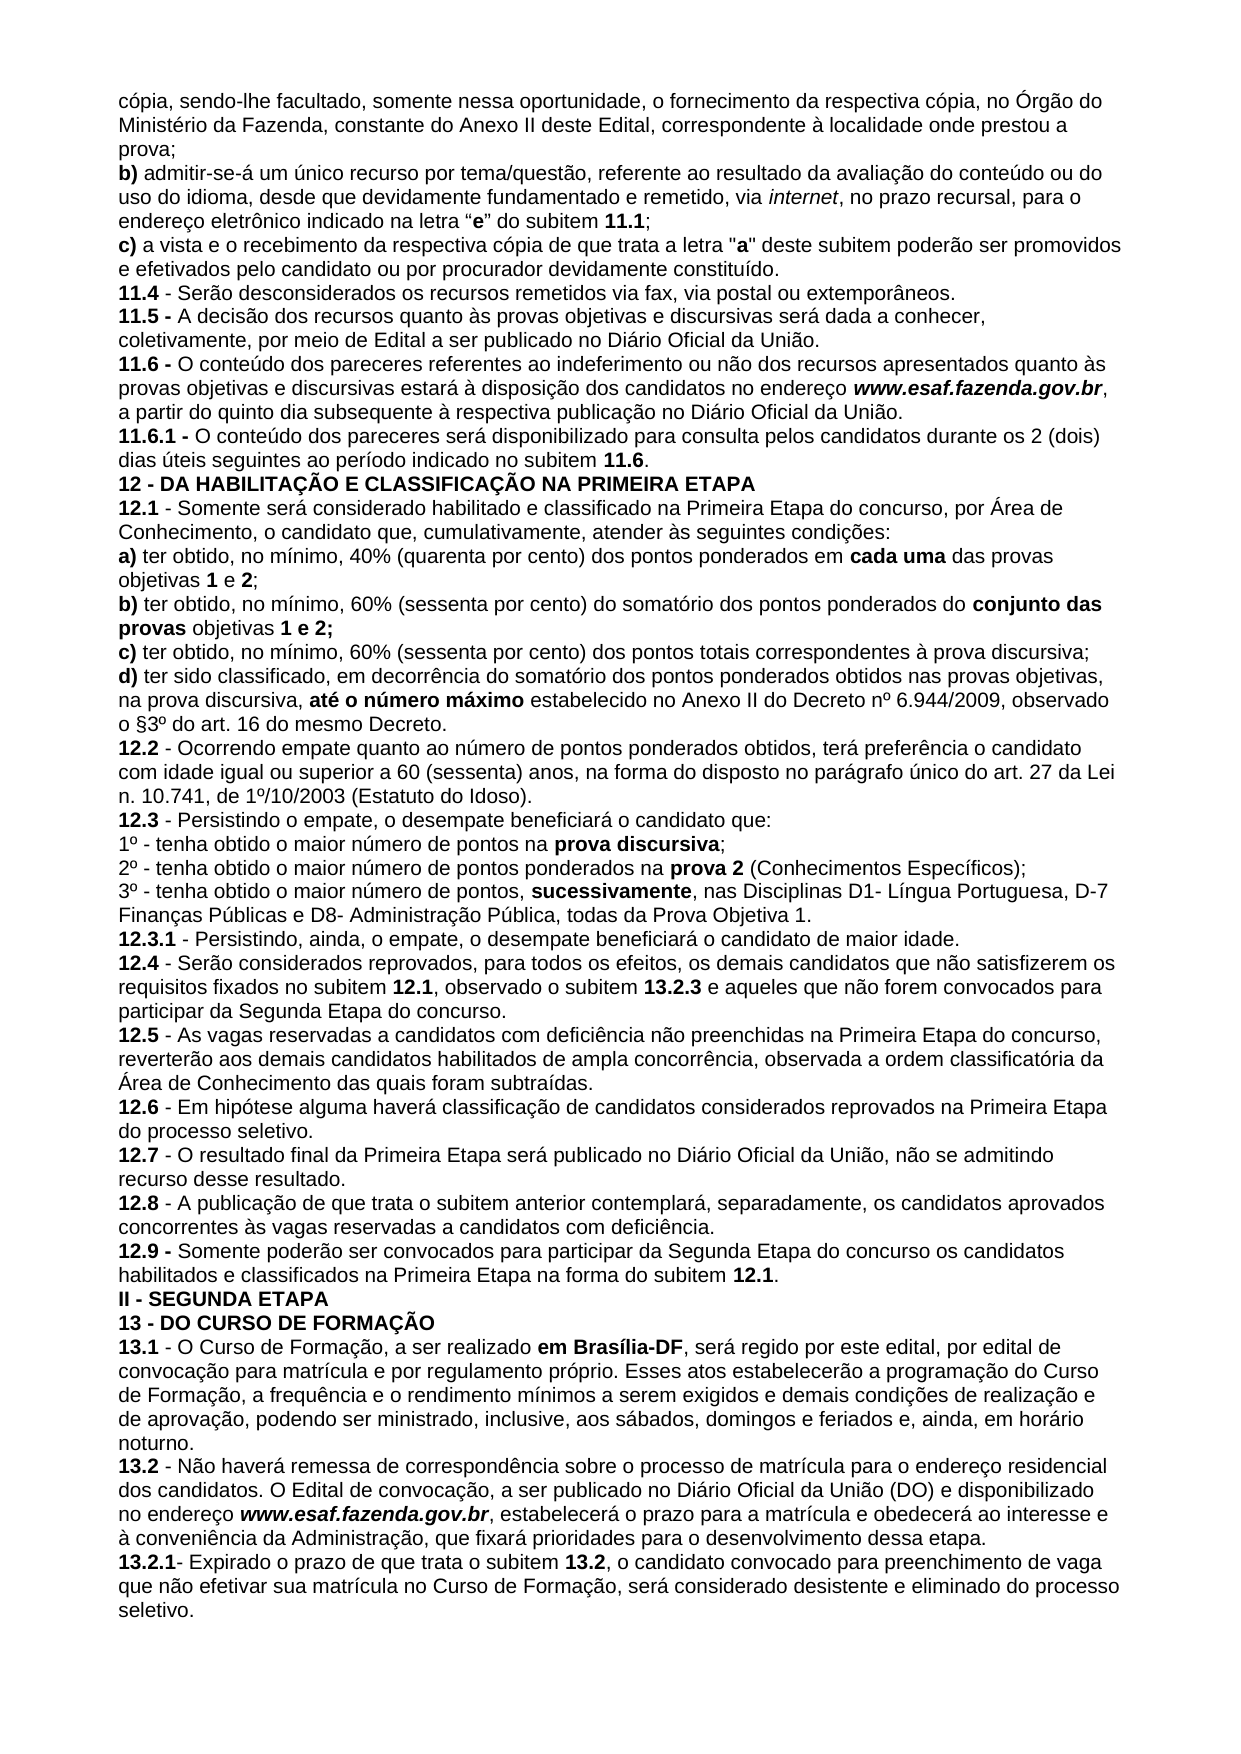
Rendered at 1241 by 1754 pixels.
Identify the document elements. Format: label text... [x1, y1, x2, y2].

text 12.7 - O resultado final da Primeira Etapa será publicado no Diário Oficial da União, não se admitindo recurso desse resultado. [118, 1143, 1122, 1191]
text 11.5 - A decisão dos recursos quanto às provas objetivas e discursivas será dada a conhecer, coletivamente, por meio de Edital a ser publicado no Diário Oficial da União. [118, 304, 1122, 352]
text 11.6 - O conteúdo dos pareceres referentes ao indeferimento ou não dos recursos apresentados quanto às provas objetivas e discursivas estará à disposição dos candidatos no endereço www.esaf.fazenda.gov.br, a partir do quinto dia subsequente à respectiva publicação no Diário Oficial da União. [118, 352, 1122, 424]
text 12.3.1 - Persistindo, ainda, o empate, o desempate beneficiará o candidato de maior idade. [118, 927, 1122, 951]
text 12.4 - Serão considerados reprovados, para todos os efeitos, os demais candidatos que não satisfizerem os requisitos fixados no subitem 12.1, observado o subitem 13.2.3 e aqueles que não forem convocados para participar da Segunda Etapa do concurso. [118, 951, 1122, 1023]
text 12.5 - As vagas reservadas a candidatos com deficiência não preenchidas na Primeira Etapa do concurso, reverterão aos demais candidatos habilitados de ampla concorrência, observada a ordem classificatória da Área de Conhecimento das quais foram subtraídas. [118, 1023, 1122, 1095]
text d) ter sido classificado, em decorrência do somatório dos pontos ponderados obtidos nas provas objetivas, na prova discursiva, até o número máximo estabelecido no Anexo II do Decreto nº 6.944/2009, observado o §3º do art. 16 do mesmo Decreto. [118, 664, 1122, 736]
text 11.4 - Serão desconsiderados os recursos remetidos via fax, via postal ou extemporâneos. [118, 280, 1122, 304]
text 11.6.1 - O conteúdo dos pareceres será disponibilizado para consulta pelos candidatos durante os 2 (dois) dias úteis seguintes ao período indicado no subitem 11.6. [118, 424, 1122, 472]
text 13 - DO CURSO DE FORMAÇÃO [118, 1311, 1122, 1334]
text 1º - tenha obtido o maior número de pontos na prova discursiva; [118, 831, 1122, 855]
text c) a vista e o recebimento da respectiva cópia de que trata a letra "a" deste subitem poderão ser promovidos e efetivados pelo candidato ou por procurador devidamente constituído. [118, 232, 1122, 280]
text cópia, sendo-lhe facultado, somente nessa oportunidade, o fornecimento da respectiva cópia, no Órgão do Ministério da Fazenda, constante do Anexo II deste Edital, correspondente à localidade onde prestou a prova; [118, 89, 1122, 161]
text 12.8 - A publicação de que trata o subitem anterior contemplará, separadamente, os candidatos aprovados concorrentes às vagas reservadas a candidatos com deficiência. [118, 1191, 1122, 1239]
text 12.3 - Persistindo o empate, o desempate beneficiará o candidato que: [118, 807, 1122, 831]
text 13.2.1- Expirado o prazo de que trata o subitem 13.2, o candidato convocado para preenchimento de vaga que não efetivar sua matrícula no Curso de Formação, será considerado desistente e eliminado do processo seletivo. [118, 1550, 1122, 1622]
text 13.2 - Não haverá remessa de correspondência sobre o processo de matrícula para o endereço residencial dos candidatos. O Edital de convocação, a ser publicado no Diário Oficial da União (DO) e disponibilizado no endereço www.esaf.fazenda.gov.br, estabelecerá o prazo para a matrícula e obedecerá ao interesse e à conveniência da Administração, que fixará prioridades para o desenvolvimento dessa etapa. [118, 1454, 1122, 1550]
text 12 - DA HABILITAÇÃO E CLASSIFICAÇÃO NA PRIMEIRA ETAPA [118, 472, 1122, 496]
text 12.6 - Em hipótese alguma haverá classificação de candidatos considerados reprovados na Primeira Etapa do processo seletivo. [118, 1095, 1122, 1143]
text 12.9 - Somente poderão ser convocados para participar da Segunda Etapa do concurso os candidatos habilitados e classificados na Primeira Etapa na forma do subitem 12.1. [118, 1239, 1122, 1287]
text 12.2 - Ocorrendo empate quanto ao número de pontos ponderados obtidos, terá preferência o candidato com idade igual ou superior a 60 (sessenta) anos, na forma do disposto no parágrafo único do art. 27 da Lei n. 10.741, de 1º/10/2003 (Estatuto do Idoso). [118, 736, 1122, 807]
text c) ter obtido, no mínimo, 60% (sessenta por cento) dos pontos totais correspondentes à prova discursiva; [118, 640, 1122, 664]
text 12.1 - Somente será considerado habilitado e classificado na Primeira Etapa do concurso, por Área de Conhecimento, o candidato que, cumulativamente, atender às seguintes condições: [118, 496, 1122, 544]
text 2º - tenha obtido o maior número de pontos ponderados na prova 2 (Conhecimentos Específicos); [118, 855, 1122, 879]
text II - SEGUNDA ETAPA [118, 1287, 1122, 1311]
text 13.1 - O Curso de Formação, a ser realizado em Brasília-DF, será regido por este edital, por edital de convocação para matrícula e por regulamento próprio. Esses atos estabelecerão a programação do Curso de Formação, a frequência e o rendimento mínimos a serem exigidos e demais condições de realização e de aprovação, podendo ser ministrado, inclusive, aos sábados, domingos e feriados e, ainda, em horário noturno. [118, 1334, 1122, 1454]
text b) ter obtido, no mínimo, 60% (sessenta por cento) do somatório dos pontos ponderados do conjunto das provas objetivas 1 e 2; [118, 592, 1122, 640]
text a) ter obtido, no mínimo, 40% (quarenta por cento) dos pontos ponderados em cada uma das provas objetivas 1 e 2; [118, 544, 1122, 592]
text 3º - tenha obtido o maior número de pontos, sucessivamente, nas Disciplinas D1- Língua Portuguesa, D-7 Finanças Públicas e D8- Administração Pública, todas da Prova Objetiva 1. [118, 879, 1122, 927]
text b) admitir-se-á um único recurso por tema/questão, referente ao resultado da avaliação do conteúdo ou do uso do idioma, desde que devidamente fundamentado e remetido, via internet, no prazo recursal, para o endereço eletrônico indicado na letra “e” do subitem 11.1; [118, 161, 1122, 232]
